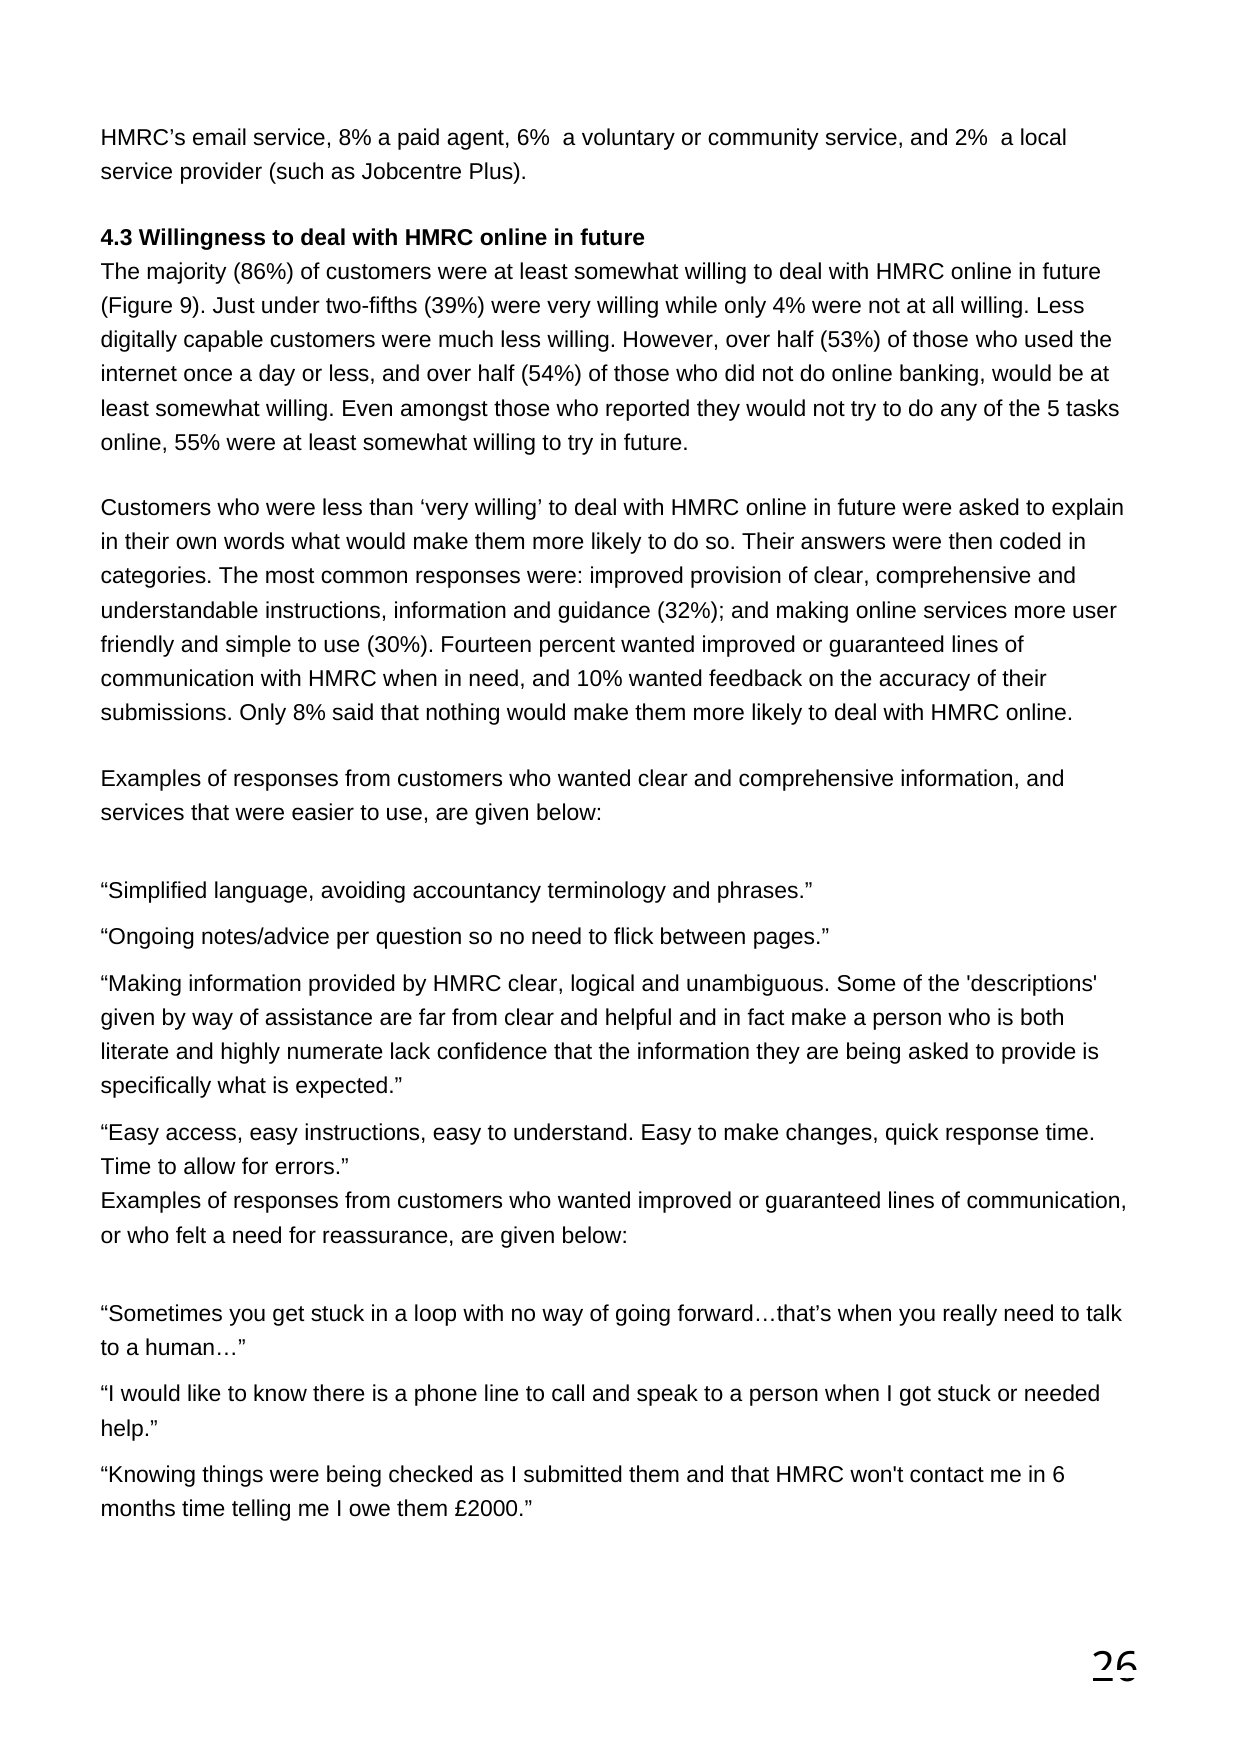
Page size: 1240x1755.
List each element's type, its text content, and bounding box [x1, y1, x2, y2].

text “Knowing things were being checked as I submitted them and that HMRC won't contact me in 6 months time telling me I owe them £2000.” [100, 1461, 1139, 1522]
subtitle 4.3 Willingness to deal with HMRC online in future [100, 224, 814, 250]
text “I would like to know there is a phone line to call and speak to a person when I got stuck or needed help.” [100, 1380, 1139, 1441]
text “Making information provided by HMRC clear, logical and unambiguous. Some of the 'descriptions' given by way of assistance are far from clear and helpful and in fact make a person who is both literate and highly numerate lack confidence that the information they are being asked to provide is specifically what is expected.” [100, 970, 1139, 1099]
text Customers who were less than ‘very willing’ to deal with HMRC online in future were asked to explain in their own words what would make them more likely to do so. Their answers were then coded in categories. The most common responses were: improved provision of clear, comprehensive and understandable instructions, information and guidance (32%); and making online services more user friendly and simple to use (30%). Fourteen percent wanted improved or guaranteed lines of communication with HMRC when in need, and 10% wanted feedback on the accuracy of their submissions. Only 8% said that nothing would make them more likely to deal with HMRC online. [100, 494, 1139, 725]
text Examples of responses from customers who wanted clear and comprehensive information, and services that were easier to use, are given below: [100, 764, 1139, 825]
text “Easy access, easy instructions, easy to understand. Easy to make changes, quick response time. Time to allow for errors.” [100, 1119, 1139, 1179]
text The majority (86%) of customers were at least somewhat willing to deal with HMRC online in future (Figure 9). Just under two-fifths (39%) were very willing while only 4% were not at all willing. Less digitally capable customers were much less willing. However, over half (53%) of those who used the internet once a day or less, and over half (54%) of those who did not do online banking, would be at least somewhat willing. Even amongst those who reported they would not try to do any of the 5 tasks online, 55% were at least somewhat willing to try in future. [100, 258, 1139, 455]
text “Simplified language, avoiding accountancy terminology and phrases.” [100, 877, 1139, 903]
text “Sometimes you get stuck in a loop with no way of going forward…that’s when you really need to talk to a human…” [100, 1299, 1139, 1360]
text Examples of responses from customers who wanted improved or guaranteed lines of communication, or who felt a need for reassurance, are given below: [100, 1187, 1139, 1248]
text HMRC’s email service, 8% a paid agent, 6% a voluntary or community service, and 2% a local service provider (such as Jobcentre Plus). [100, 124, 1139, 184]
text “Ongoing notes/advice per question so no need to flick between pages.” [100, 923, 1139, 949]
